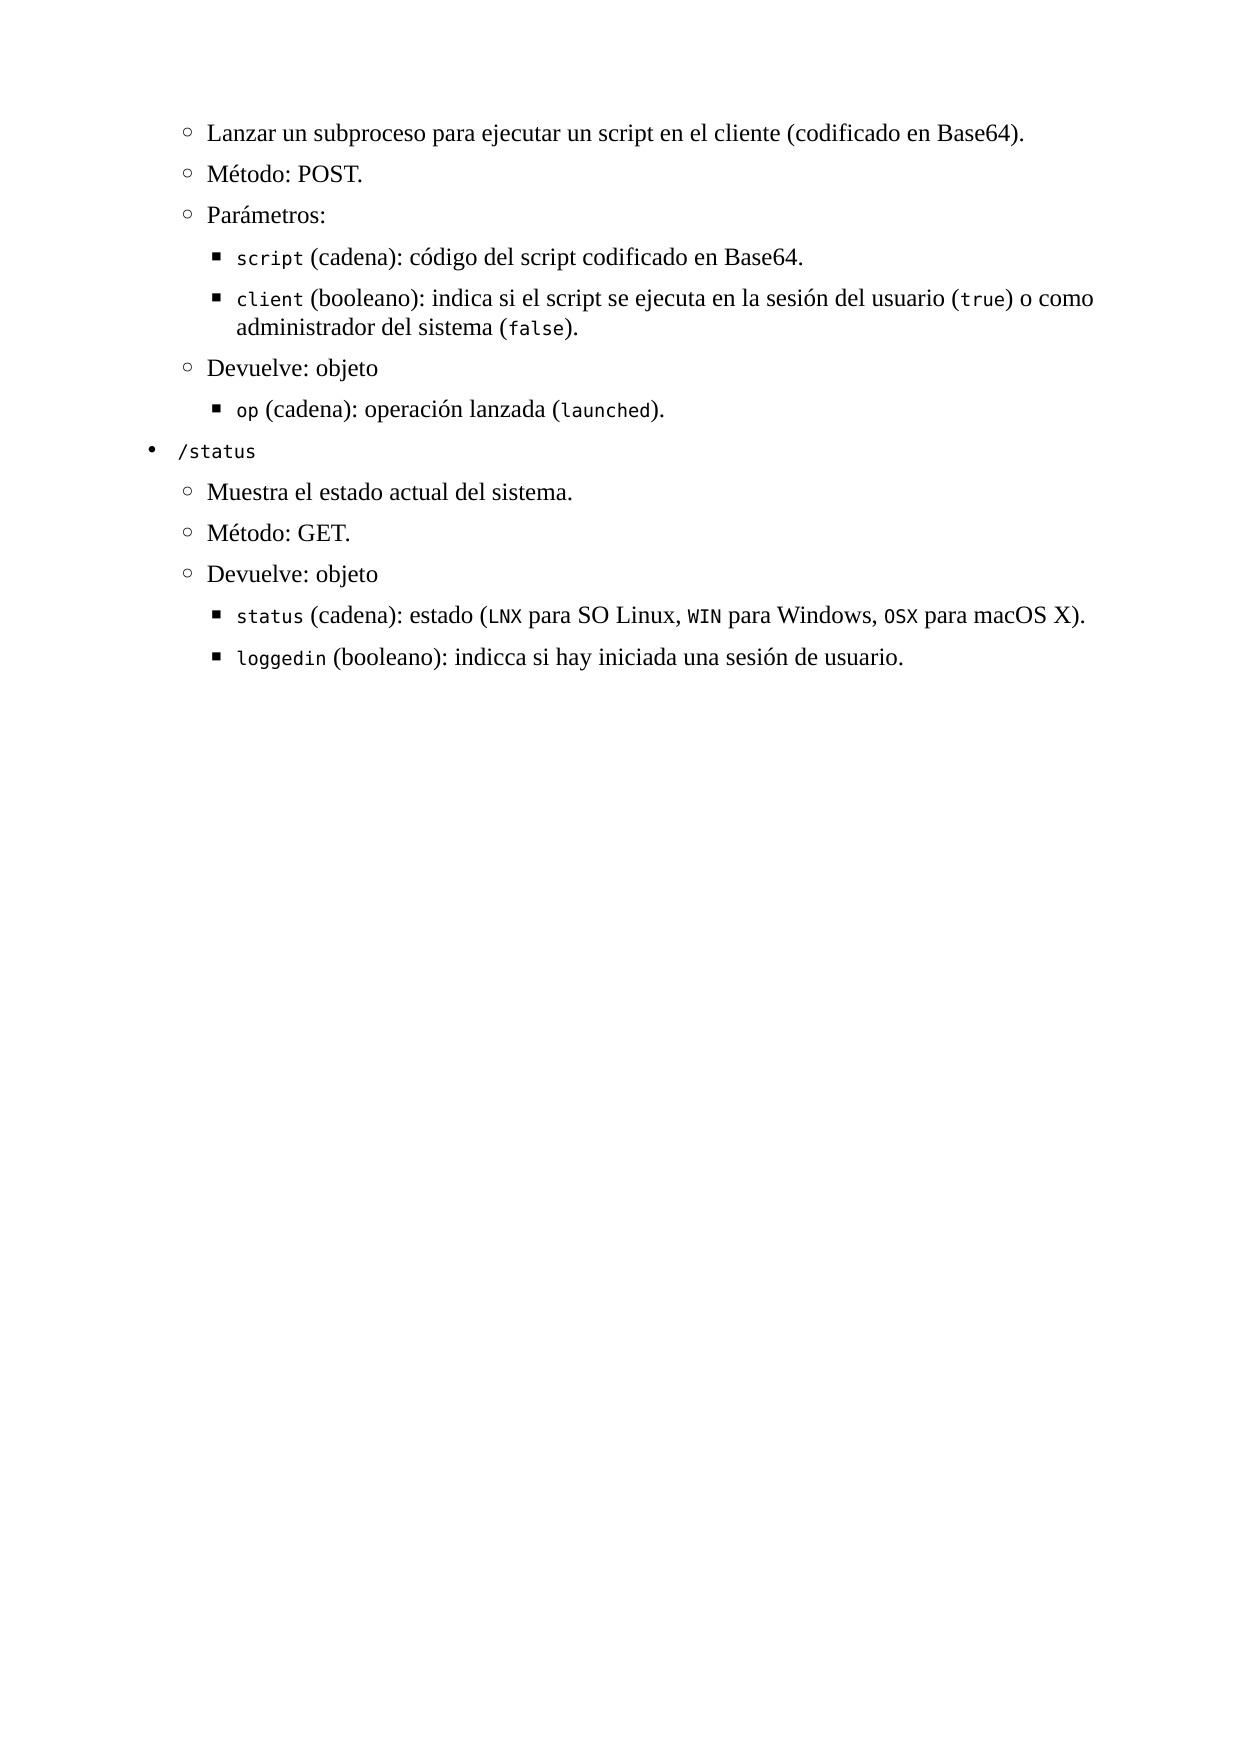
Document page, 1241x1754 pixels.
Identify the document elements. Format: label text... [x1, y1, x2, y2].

list Devuelve: objeto [177, 353, 1122, 382]
list Lanzar un subproceso para ejecutar un script en el cliente (codificado en Base64). [177, 118, 1122, 147]
list Método: GET. [177, 518, 1122, 547]
list Muestra el estado actual del sistema. [177, 477, 1122, 506]
list op (cadena): operación lanzada (launched). [207, 394, 1122, 423]
list Método: POST. [177, 159, 1122, 188]
list Devuelve: objeto [177, 559, 1122, 588]
list client (booleano): indica si el script se ejecuta en la sesión del usuario (true) o como administrador del sistema (false). [207, 283, 1122, 341]
list script (cadena): código del script codificado en Base64. [207, 242, 1122, 271]
list loggedin (booleano): indicca si hay iniciada una sesión de usuario. [207, 642, 1122, 671]
list status (cadena): estado (LNX para SO Linux, WIN para Windows, OSX para macOS X). [207, 601, 1122, 629]
list /status [148, 436, 1122, 464]
list Parámetros: [177, 201, 1122, 229]
